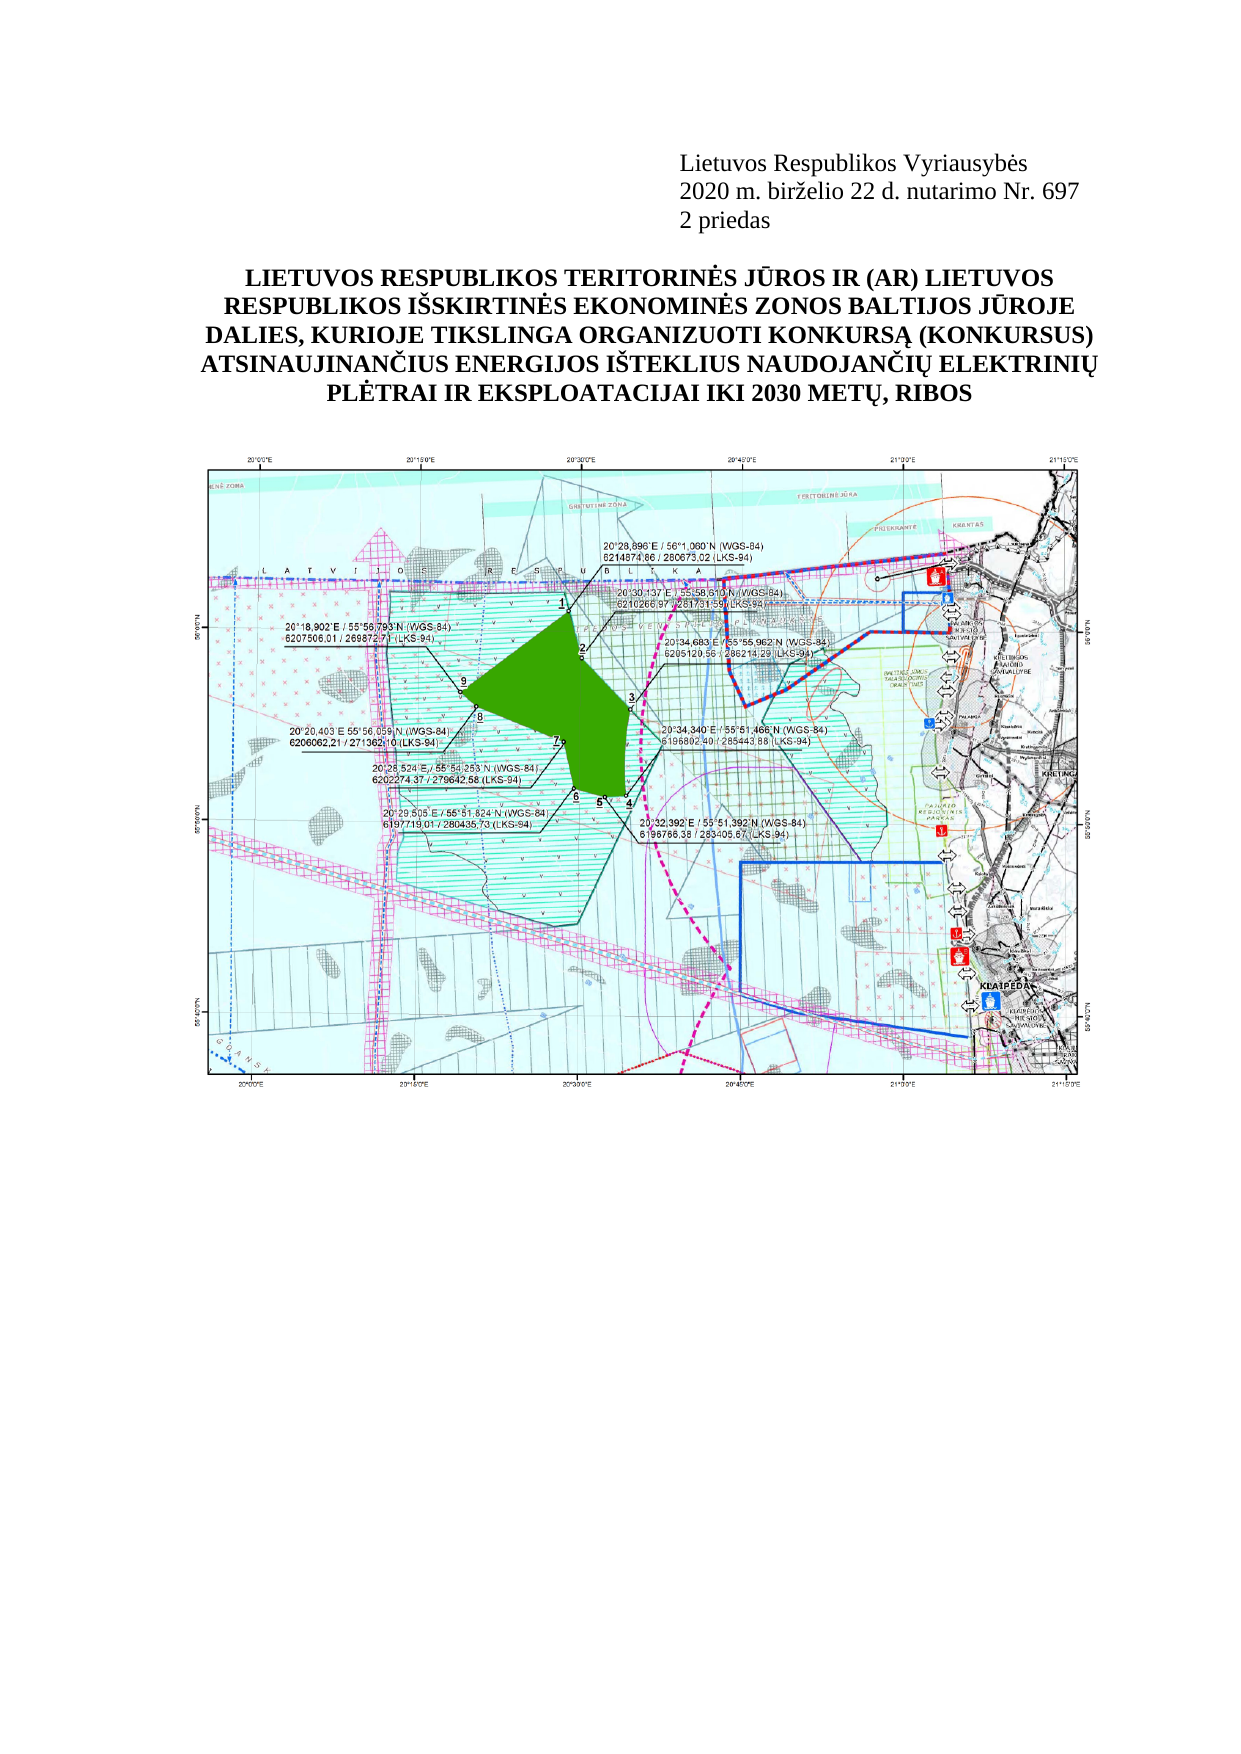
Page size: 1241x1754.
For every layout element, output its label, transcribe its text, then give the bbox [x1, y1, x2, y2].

text Lietuvos Respublikos Vyriausybės [679, 148, 1122, 176]
text 2020 m. birželio 22 d. nutarimo Nr. 697 [679, 176, 1122, 205]
text 2 priedas [679, 205, 1122, 234]
text LIETUVOS RESPUBLIKOS TERITORINĖS JŪROS IR (AR) LIETUVOS RESPUBLIKOS IŠSKIRTINĖS EKONOMINĖS ZONOS BALTIJOS JŪROJE DALIES, KURIOJE TIKSLINGA ORGANIZUOTI KONKURSĄ (KONKURSUS) ATSINAUJINANČIUS ENERGIJOS IŠTEKLIUS NAUDOJANČIŲ ELEKTRINIŲ PLĖTRAI IR EKSPLOATACIJAI IKI 2030 METŲ, RIBOS [177, 263, 1122, 406]
